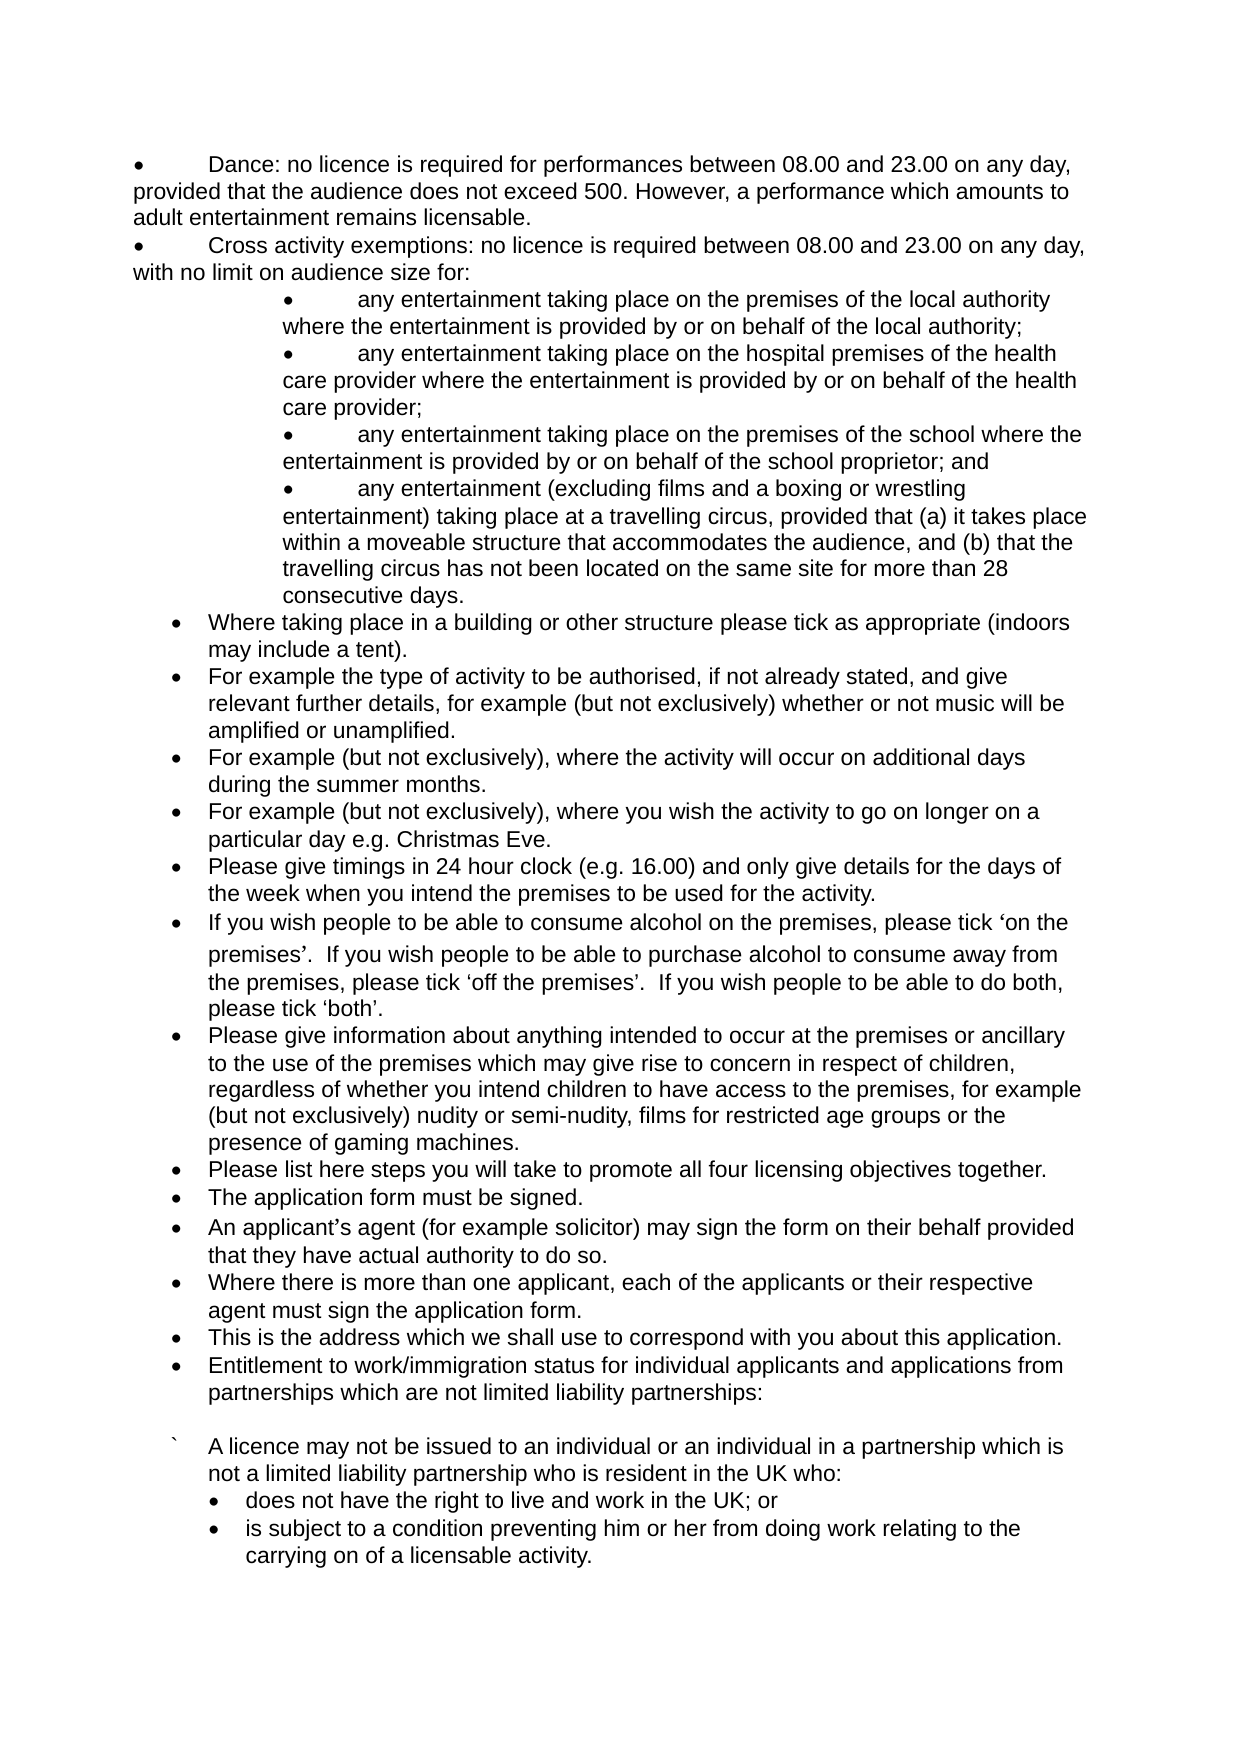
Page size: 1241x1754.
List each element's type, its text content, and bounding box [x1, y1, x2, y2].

list For example (but not exclusively), where you wish the activity to go on longer on a particular day e.g. Christmas Eve. [170, 797, 1090, 852]
list For example the type of activity to be authorised, if not already stated, and give relevant further details, for example (but not exclusively) whether or not music will be amplified or unamplified. [170, 662, 1090, 743]
list The application form must be signed. [170, 1183, 1090, 1211]
list does not have the right to live and work in the UK; or [208, 1486, 1090, 1514]
list This is the address which we shall use to correspond with you about this application. [170, 1323, 1090, 1351]
text ` A licence may not be issued to an individual or an individual in a partnership which is not a limited liability partnership who is resident in the UK who: [170, 1433, 1090, 1486]
list any entertainment taking place on the hospital premises of the health care provider where the entertainment is provided by or on behalf of the health care provider; [282, 339, 1090, 420]
list is subject to a condition preventing him or her from doing work relating to the carrying on of a licensable activity. [208, 1514, 1090, 1568]
list Please list here steps you will take to promote all four licensing objectives together. [170, 1155, 1090, 1183]
list Please give timings in 24 hour clock (e.g. 16.00) and only give details for the days of the week when you intend the premises to be used for the activity. [170, 852, 1090, 906]
list Where there is more than one applicant, each of the applicants or their respective agent must sign the application form. [170, 1268, 1090, 1323]
list any entertainment taking place on the premises of the local authority where the entertainment is provided by or on behalf of the local authority; [282, 285, 1090, 339]
list For example (but not exclusively), where the activity will occur on additional days during the summer months. [170, 743, 1090, 797]
list Please give information about anything intended to occur at the premises or ancillary to the use of the premises which may give rise to concern in respect of children, regardless of whether you intend children to have access to the premises, for example (but not exclusively) nudity or semi-nudity, films for restricted age groups or the presence of gaming machines. [170, 1021, 1090, 1155]
list any entertainment (excluding films and a boxing or wrestling entertainment) taking place at a travelling circus, provided that (a) it takes place within a moveable structure that accommodates the audience, and (b) that the travelling circus has not been located on the same site for more than 28 consecutive days. [282, 474, 1090, 608]
list An applicant’s agent (for example solicitor) may sign the form on their behalf provided that they have actual authority to do so. [170, 1211, 1090, 1268]
list Where taking place in a building or other structure please tick as appropriate (indoors may include a tent). [170, 608, 1090, 662]
list any entertainment taking place on the premises of the school where the entertainment is provided by or on behalf of the school proprietor; and [282, 420, 1090, 474]
list Entitlement to work/immigration status for individual applicants and applications from partnerships which are not limited liability partnerships: [170, 1351, 1090, 1405]
list Cross activity exemptions: no licence is required between 08.00 and 23.00 on any day, with no limit on audience size for: [133, 231, 1090, 285]
list If you wish people to be able to consume alcohol on the premises, please tick ‘on the premises’. If you wish people to be able to purchase alcohol to consume away from the premises, please tick ‘off the premises’. If you wish people to be able to do both, please tick ‘both’. [170, 906, 1090, 1021]
list Dance: no licence is required for performances between 08.00 and 23.00 on any day, provided that the audience does not exceed 500. However, a performance which amounts to adult entertainment remains licensable. [133, 150, 1090, 231]
